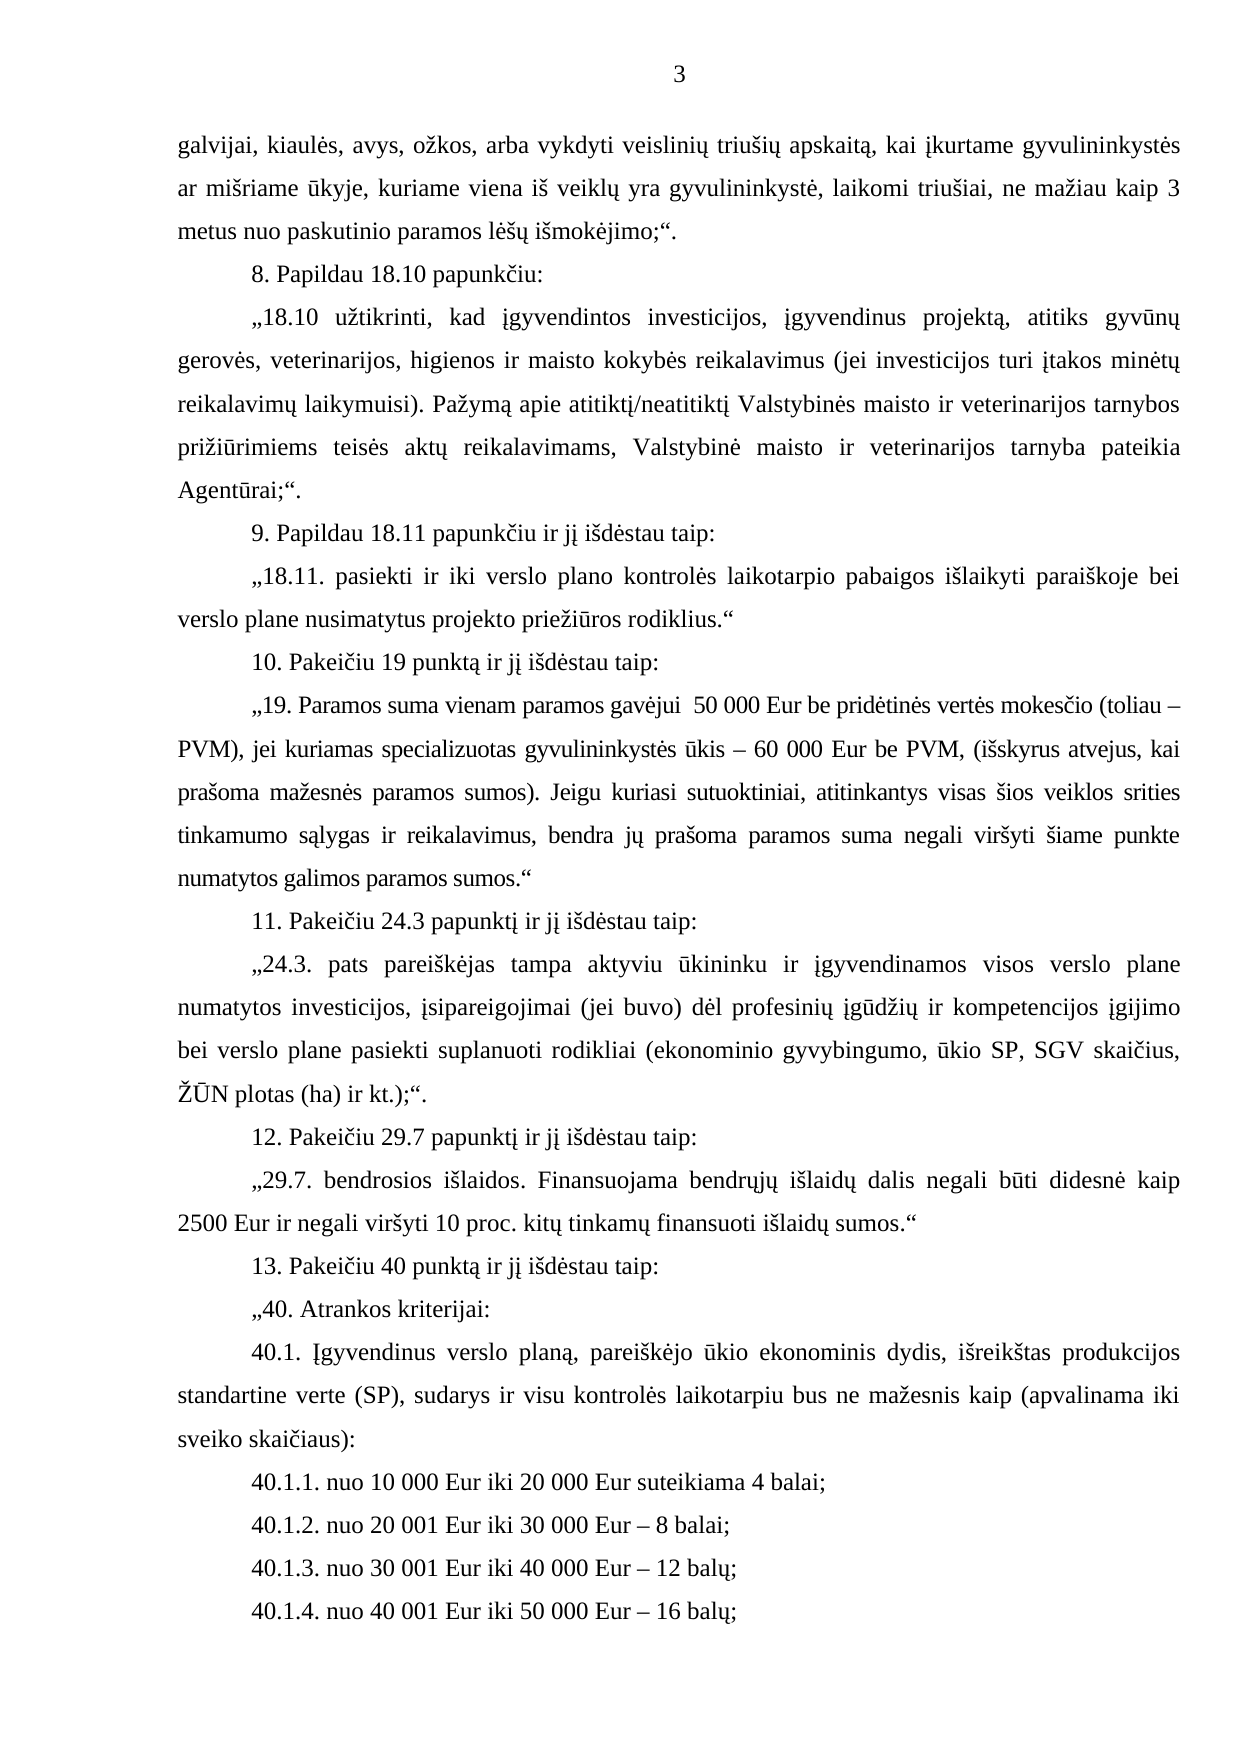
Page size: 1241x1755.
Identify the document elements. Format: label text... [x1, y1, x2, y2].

text 40.1. Įgyvendinus verslo planą, pareiškėjo ūkio ekonominis dydis, išreikštas produkcijos standartine verte (SP), sudarys ir visu kontrolės laikotarpiu bus ne mažesnis kaip (apvalinama iki sveiko skaičiaus): [177, 1337, 1181, 1452]
text 40.1.4. nuo 40 001 Eur iki 50 000 Eur – 16 balų; [177, 1596, 1181, 1625]
text „18.11. pasiekti ir iki verslo plano kontrolės laikotarpio pabaigos išlaikyti paraiškoje bei verslo plane nusimatytus projekto priežiūros rodiklius.“ [177, 561, 1181, 633]
text „19. Paramos suma vienam paramos gavėjui 50 000 Eur be pridėtinės vertės mokesčio (toliau – PVM), jei kuriamas specializuotas gyvulininkystės ūkis – 60 000 Eur be PVM, (išskyrus atvejus, kai prašoma mažesnės paramos sumos). Jeigu kuriasi sutuoktiniai, atitinkantys visas šios veiklos srities tinkamumo sąlygas ir reikalavimus, bendra jų prašoma paramos suma negali viršyti šiame punkte numatytos galimos paramos sumos.“ [177, 691, 1181, 892]
text 40.1.1. nuo 10 000 Eur iki 20 000 Eur suteikiama 4 balai; [177, 1467, 1181, 1496]
text galvijai, kiaulės, avys, ožkos, arba vykdyti veislinių triušių apskaitą, kai įkurtame gyvulininkystės ar mišriame ūkyje, kuriame viena iš veiklų yra gyvulininkystė, laikomi triušiai, ne mažiau kaip 3 metus nuo paskutinio paramos lėšų išmokėjimo;“. [177, 130, 1181, 245]
text 40.1.2. nuo 20 001 Eur iki 30 000 Eur – 8 balai; [177, 1510, 1181, 1539]
text „18.10 užtikrinti, kad įgyvendintos investicijos, įgyvendinus projektą, atitiks gyvūnų gerovės, veterinarijos, higienos ir maisto kokybės reikalavimus (jei investicijos turi įtakos minėtų reikalavimų laikymuisi). Pažymą apie atitiktį/neatitiktį Valstybinės maisto ir veterinarijos tarnybos prižiūrimiems teisės aktų reikalavimams, Valstybinė maisto ir veterinarijos tarnyba pateikia Agentūrai;“. [177, 302, 1181, 504]
text „24.3. pats pareiškėjas tampa aktyviu ūkininku ir įgyvendinamos visos verslo plane numatytos investicijos, įsipareigojimai (jei buvo) dėl profesinių įgūdžių ir kompetencijos įgijimo bei verslo plane pasiekti suplanuoti rodikliai (ekonominio gyvybingumo, ūkio SP, SGV skaičius, ŽŪN plotas (ha) ir kt.);“. [177, 949, 1181, 1107]
text „29.7. bendrosios išlaidos. Finansuojama bendrųjų išlaidų dalis negali būti didesnė kaip 2500 Eur ir negali viršyti 10 proc. kitų tinkamų finansuoti išlaidų sumos.“ [177, 1165, 1181, 1237]
text 11. Pakeičiu 24.3 papunktį ir jį išdėstau taip: [177, 906, 1181, 935]
text 9. Papildau 18.11 papunkčiu ir jį išdėstau taip: [177, 518, 1181, 547]
text 12. Pakeičiu 29.7 papunktį ir jį išdėstau taip: [177, 1122, 1181, 1151]
text 10. Pakeičiu 19 punktą ir jį išdėstau taip: [177, 647, 1181, 676]
text „40. Atrankos kriterijai: [177, 1294, 1181, 1323]
text 40.1.3. nuo 30 001 Eur iki 40 000 Eur – 12 balų; [177, 1553, 1181, 1582]
text 8. Papildau 18.10 papunkčiu: [177, 259, 1181, 288]
text 13. Pakeičiu 40 punktą ir jį išdėstau taip: [177, 1251, 1181, 1280]
